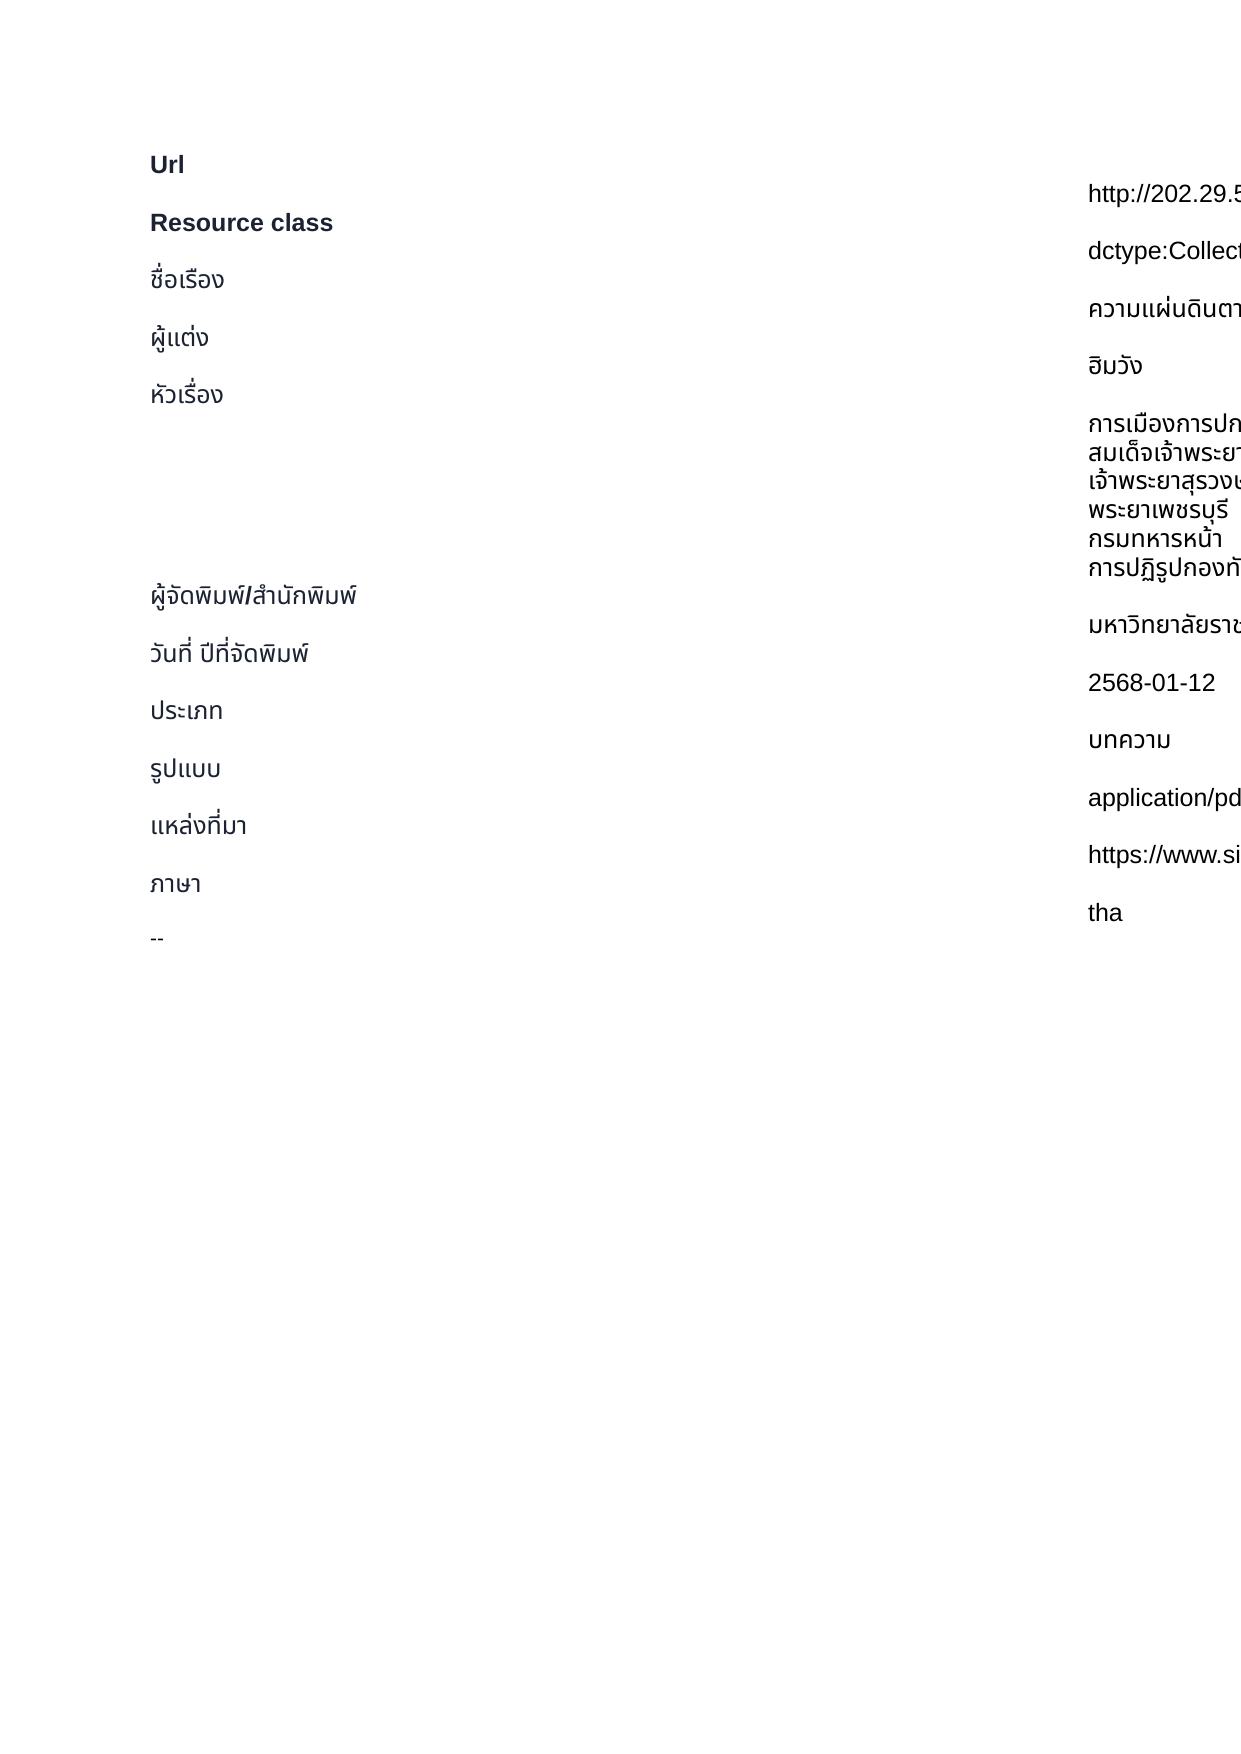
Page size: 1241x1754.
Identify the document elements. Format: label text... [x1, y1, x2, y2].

text หัวเรื่อง [150, 380, 1090, 409]
text ฮิมวัง [1088, 351, 1240, 380]
text -- [150, 926, 1090, 950]
text การปฏิรูปกองทัพสมัยใหม่ [1088, 552, 1240, 581]
text https://www.silpa-mag.com/history/article_60849 [1088, 840, 1240, 869]
text Resource class [150, 207, 1090, 236]
text สมเด็จเจ้าพระยาบรมมหาศรีสุริยวงศ์ (ช่วง บุนนาค) [1088, 437, 1240, 466]
text กรมทหารหน้า [1088, 524, 1240, 552]
text ประเภท [150, 696, 1090, 725]
text dctype:Collection [1088, 236, 1240, 265]
text ภาษา [150, 869, 1090, 897]
text ความแผ่นดินตาก สมเด็จเจ้าพระยาบรมมหาศรีสุริยวงศ์ (ช่วง บุนนาค) คิดก่อกบฏ? [1088, 294, 1240, 322]
text แหล่งที่มา [150, 811, 1090, 840]
text การเมืองการปกครอง [1088, 409, 1240, 437]
text พระยาเพชรบุรี [1088, 495, 1240, 524]
text เจ้าพระยาสุรวงษ์ไวยวัฒน์ (วร บุนนาค) [1088, 466, 1240, 495]
text ผู้จัดพิมพ์/สำนักพิมพ์ [150, 581, 1090, 610]
text บทความ [1088, 725, 1240, 754]
text ผู้แต่ง [150, 322, 1090, 351]
text ชื่อเรือง [150, 265, 1090, 294]
text Url [150, 150, 1090, 179]
text วันที่ ปีที่จัดพิมพ์ [150, 639, 1090, 667]
text tha [1088, 897, 1240, 926]
text รูปแบบ [150, 754, 1090, 782]
text มหาวิทยาลัยราชภัฏบ้านสมเด็จเจ้าพระยา. สำนักวิทยบริการและเทคโนโลยีสารสนเทศ [1088, 610, 1240, 639]
text 2568-01-12 [1088, 667, 1240, 696]
text http://202.29.54.157/s/library/item/3623 [1088, 179, 1240, 207]
text application/pdf [1088, 782, 1240, 811]
